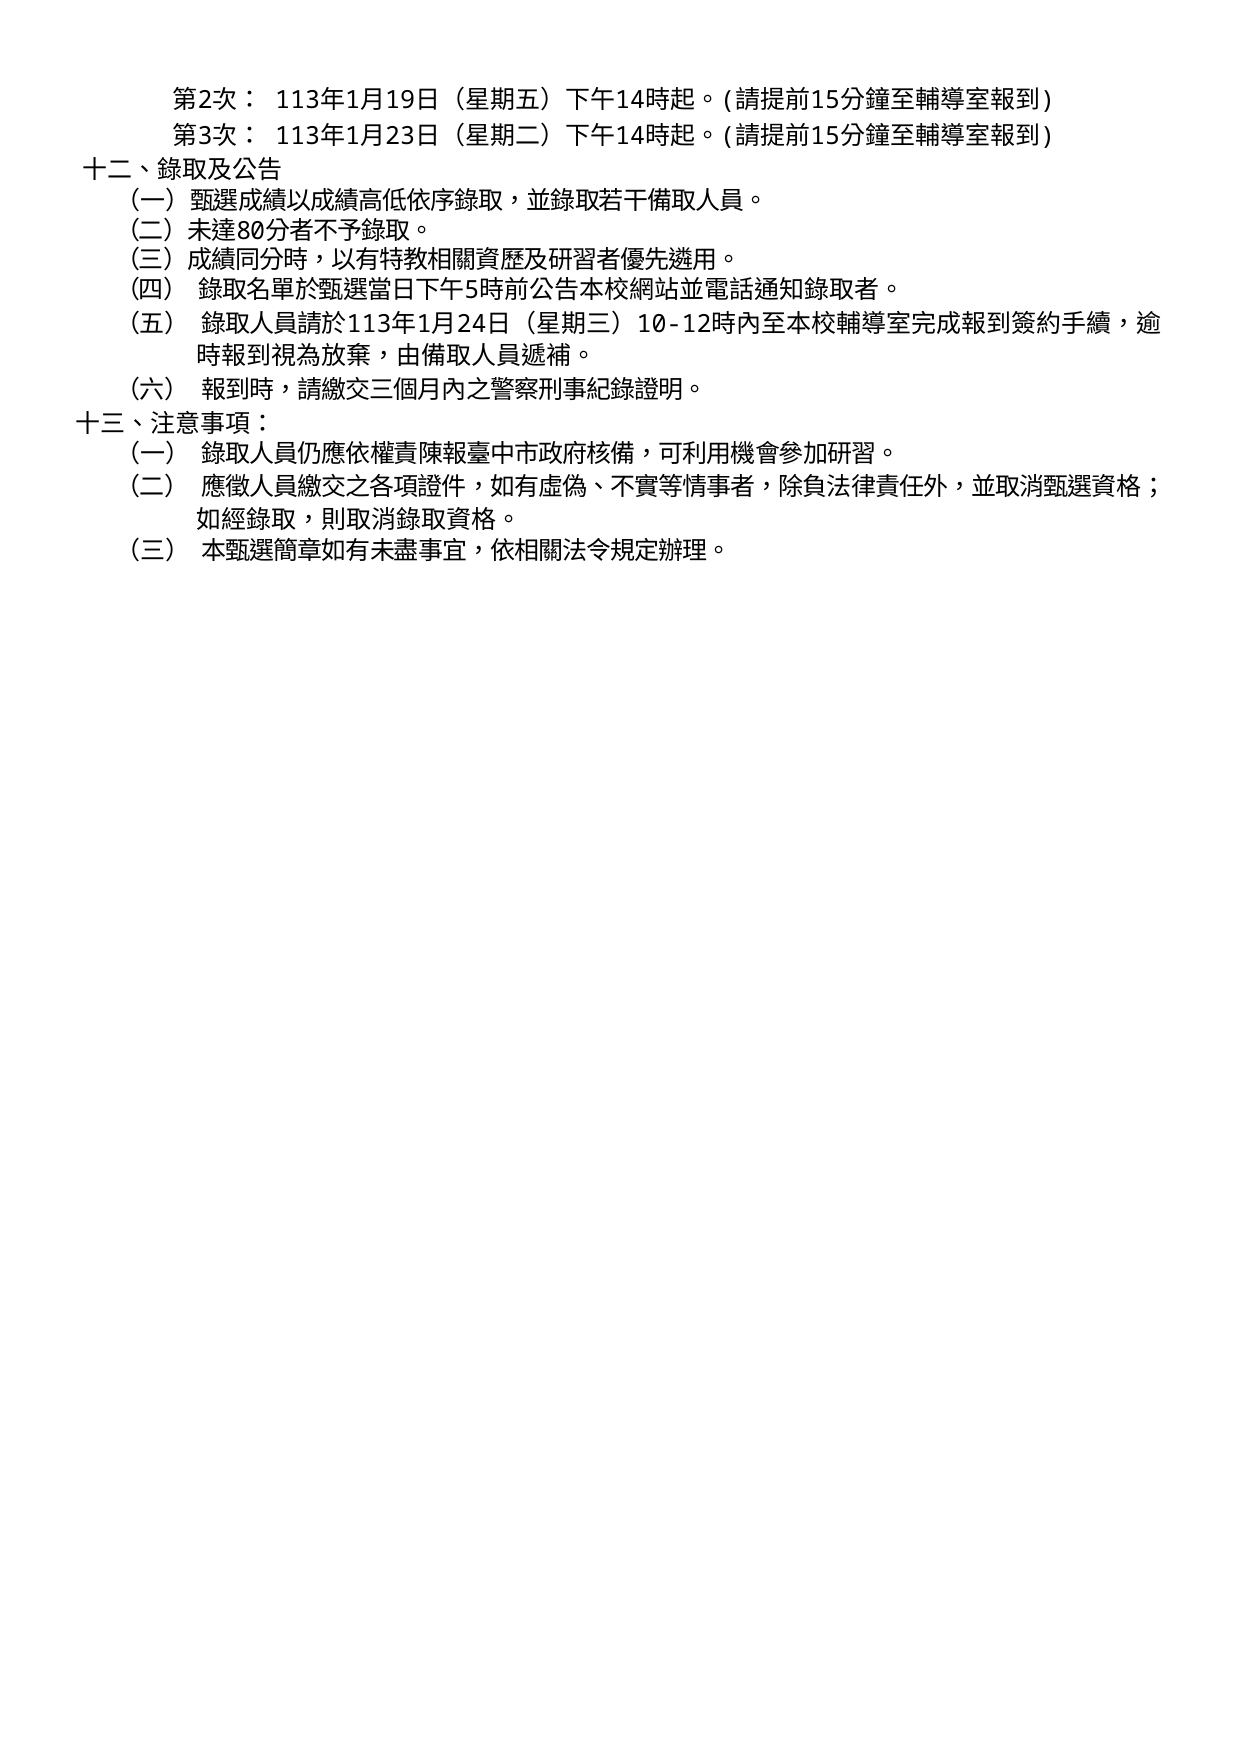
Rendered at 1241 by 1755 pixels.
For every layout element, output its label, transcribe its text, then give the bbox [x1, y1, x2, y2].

text （三） 本甄選簡章如有未盡事宜，依相關法令規定辦理。 [115, 536, 1213, 566]
text （二） 應徵人員繳交之各項證件，如有虛偽、不實等情事者，除負法律責任外，並取消甄選資格；如經錄取，則取消錄取資格。 [115, 469, 1146, 536]
text （一） 錄取人員仍應依權責陳報臺中市政府核備，可利用機會參加研習。 [115, 439, 1213, 468]
text （三）成績同分時，以有特教相關資歷及研習者優先遴用。 [115, 245, 1213, 275]
text 十二、錄取及公告 [37, 152, 664, 186]
text 第2次： 113年1月19日（星期五）下午14時起。(請提前15分鐘至輔導室報到) [37, 79, 1213, 115]
text 第3次： 113年1月23日（星期二）下午14時起。(請提前15分鐘至輔導室報到) [37, 115, 1213, 152]
text （二）未達80分者不予錄取。 [115, 215, 1213, 245]
text （五） 錄取人員請於113年1月24日（星期三）10-12時內至本校輔導室完成報到簽約手續，逾時報到視為放棄，由備取人員遞補。 [115, 305, 1184, 372]
text （一）甄選成績以成績高低依序錄取，並錄取若干備取人員。 [115, 186, 1213, 215]
text （六） 報到時，請繳交三個月內之警察刑事紀錄證明。十三、注意事項： [75, 372, 721, 439]
text （四） 錄取名單於甄選當日下午5時前公告本校網站並電話通知錄取者。 [115, 275, 1213, 305]
